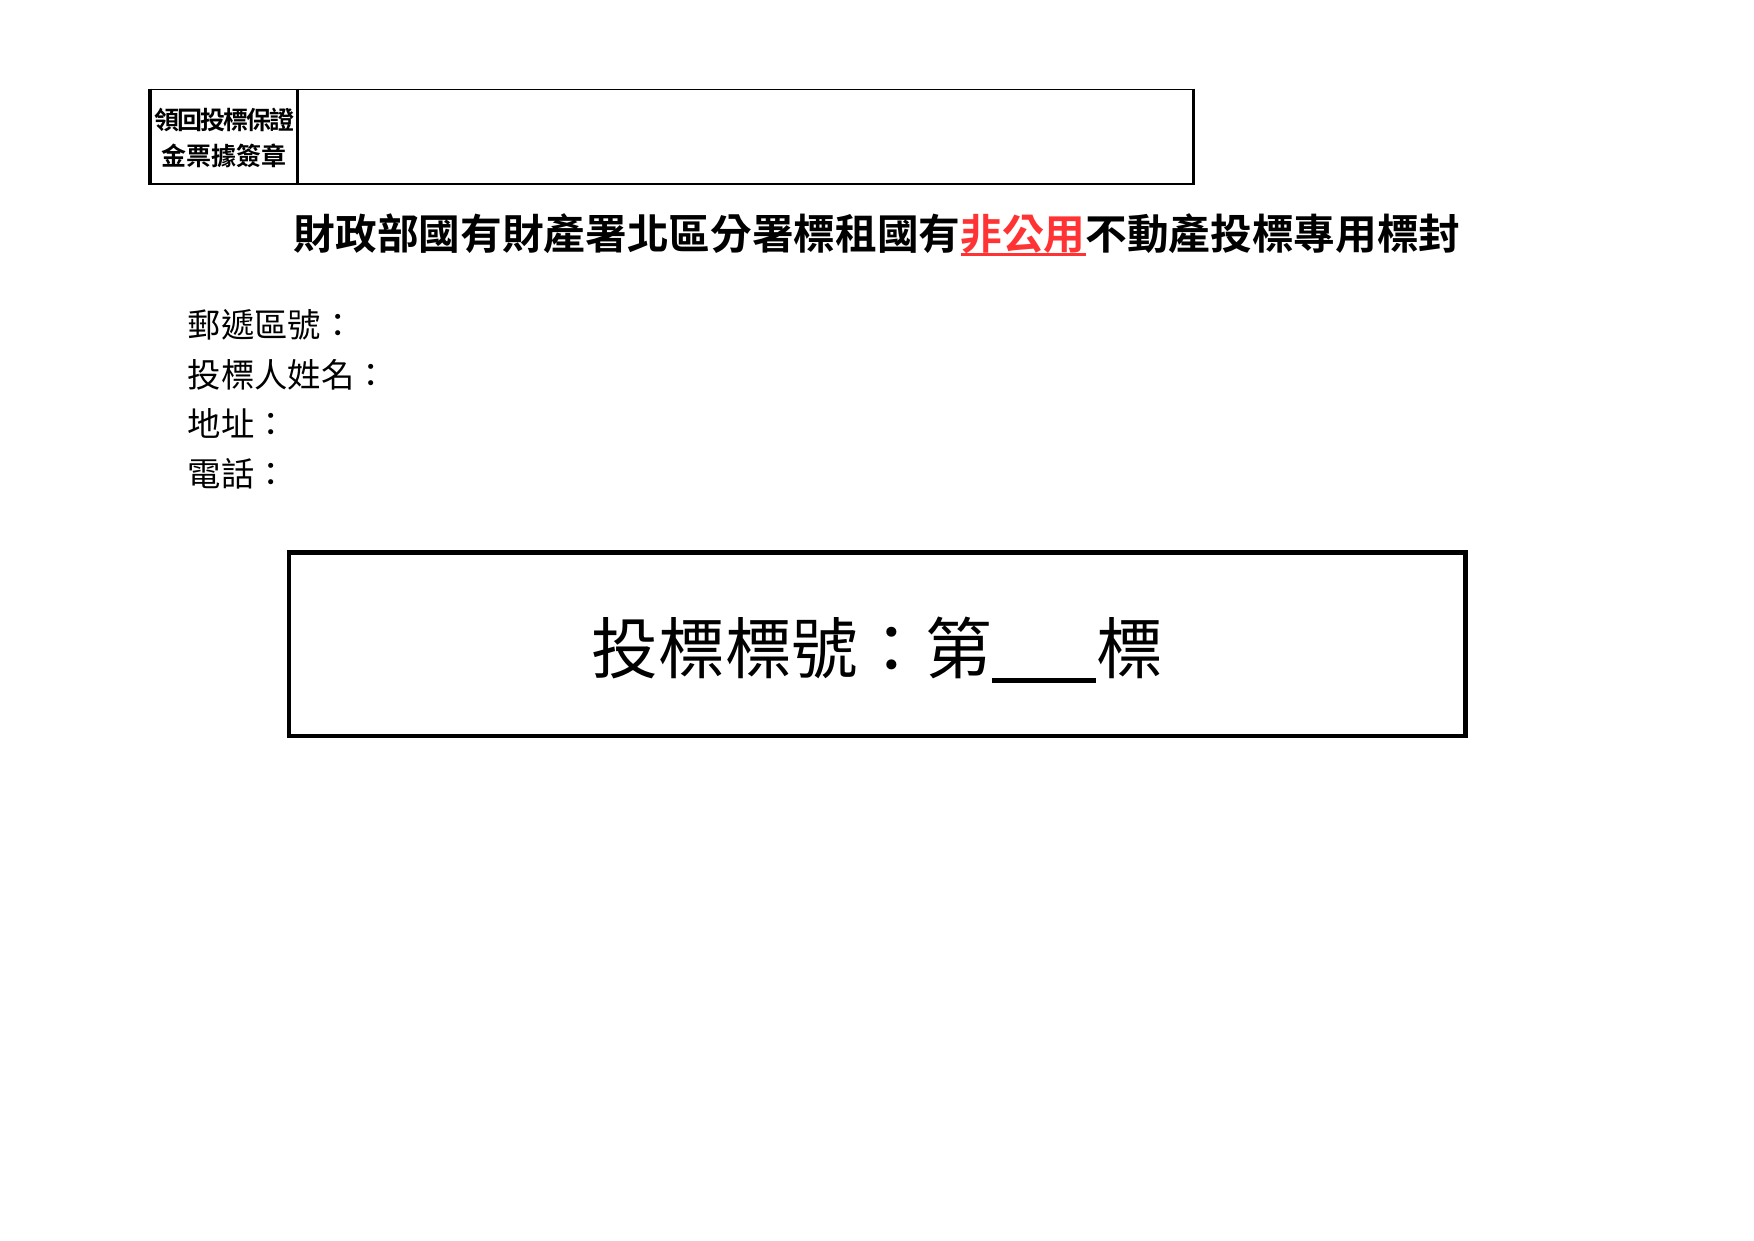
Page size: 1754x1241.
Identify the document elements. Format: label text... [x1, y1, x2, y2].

text 電話： [187, 460, 1604, 493]
text 郵遞區號： [187, 311, 1604, 344]
text 投標人姓名： [187, 361, 1604, 394]
table_cell [299, 90, 1192, 183]
table_cell 領回投標保證金票據簽章 [152, 90, 296, 183]
text 地址： [187, 410, 1604, 443]
text 財政部國有財產署北區分署標租國有非公用不動產投標專用標封 [150, 201, 1604, 261]
table_header 投標標號：第 標 [291, 555, 1463, 734]
